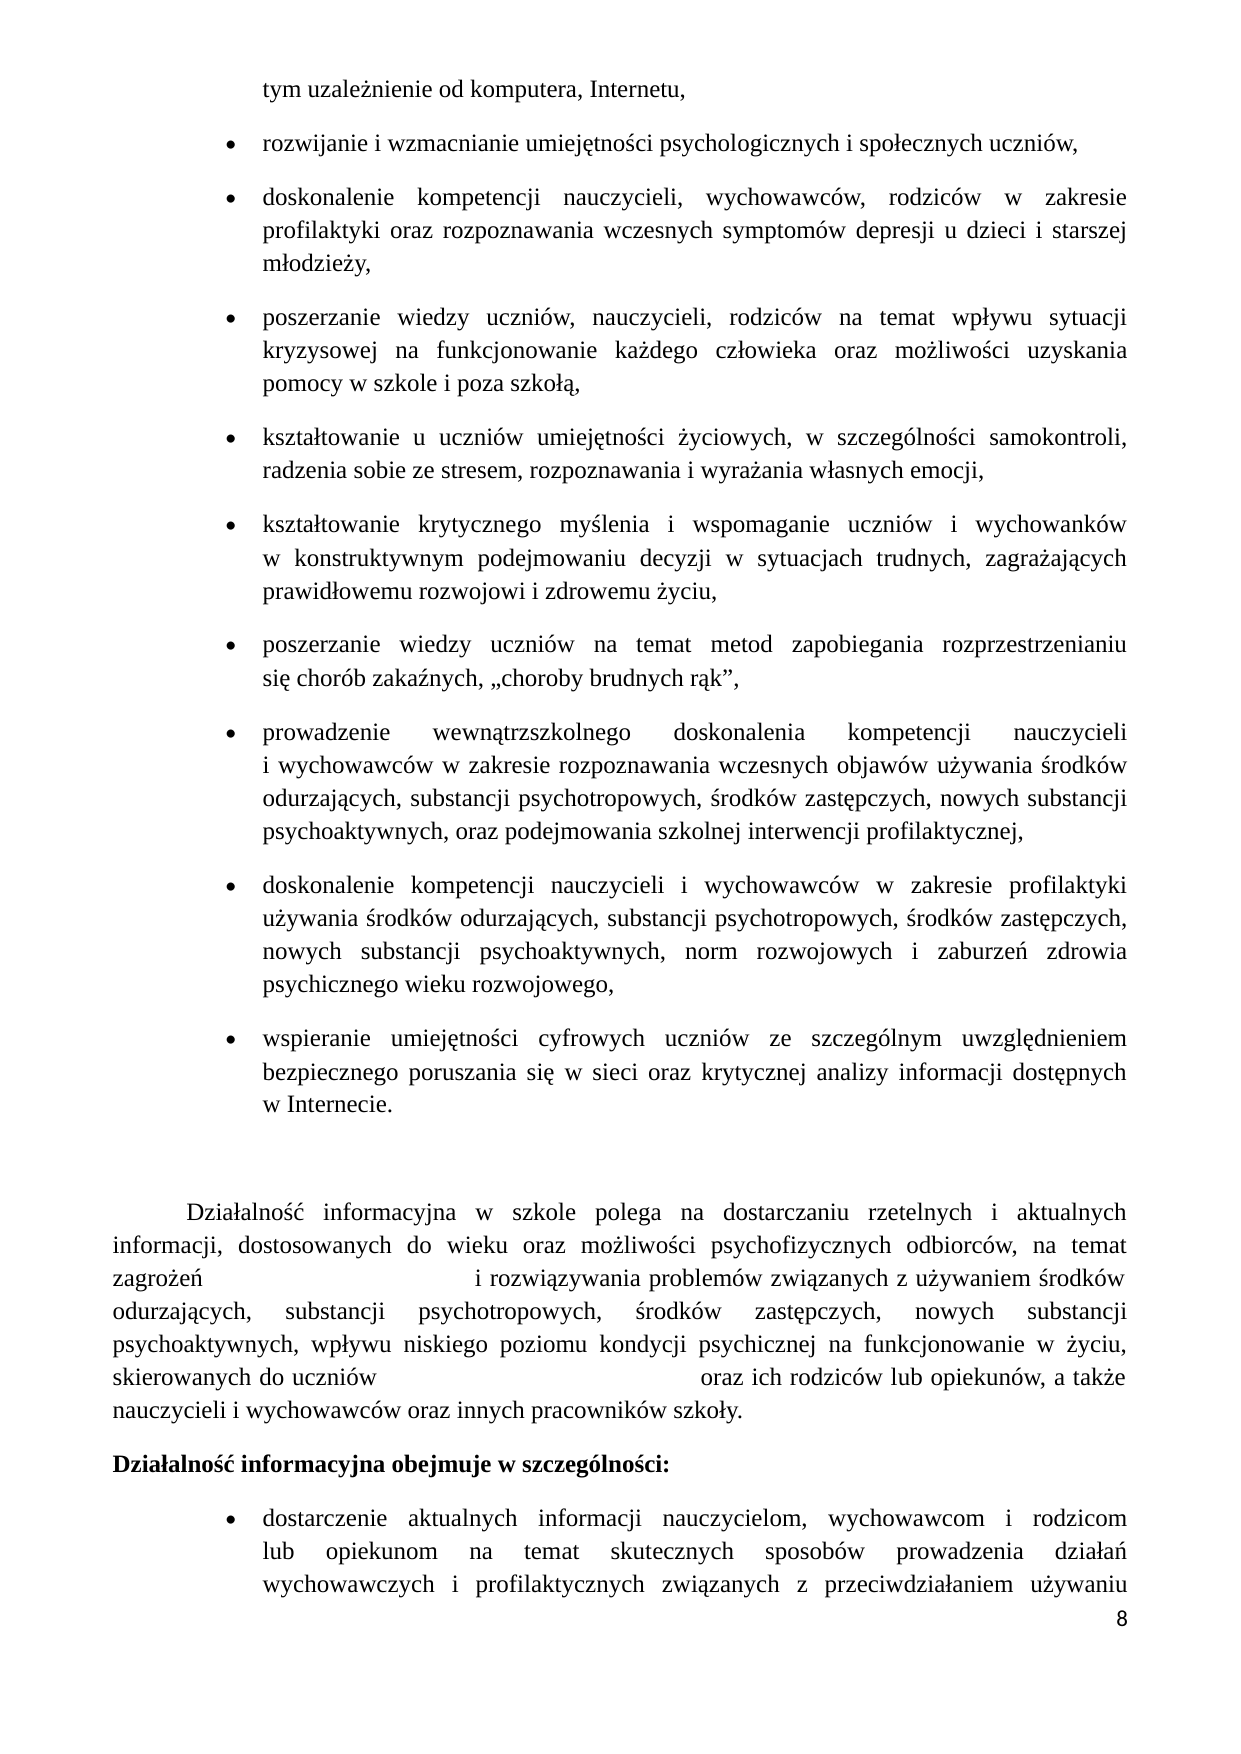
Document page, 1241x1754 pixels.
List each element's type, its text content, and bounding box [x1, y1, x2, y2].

list prowadzenie wewnątrzszkolnego doskonalenia kompetencji nauczycieli i wychowawców w zakresie rozpoznawania wczesnych objawów używania środków odurzających, substancji psychotropowych, środków zastępczych, nowych substancji psychoaktywnych, oraz podejmowania szkolnej interwencji profilaktycznej, [225, 717, 1128, 845]
list poszerzanie wiedzy uczniów na temat metod zapobiegania rozprzestrzenianiu się chorób zakaźnych, „choroby brudnych rąk”, [225, 629, 1128, 692]
text Działalność informacyjna w szkole polega na dostarczaniu rzetelnych i aktualnych informacji, dostosowanych do wieku oraz możliwości psychofizycznych odbiorców, na temat zagrożeń i rozwiązywania problemów związanych z używaniem środków odurzających, substancji psychotropowych, środków zastępczych, nowych substancji psychoaktywnych, wpływu niskiego poziomu kondycji psychicznej na funkcjonowanie w życiu, skierowanych do uczniów oraz ich rodziców lub opiekunów, a także nauczycieli i wychowawców oraz innych pracowników szkoły. [112, 1197, 1128, 1424]
list tym uzależnienie od komputera, Internetu, [225, 74, 1128, 102]
list kształtowanie u uczniów umiejętności życiowych, w szczególności samokontroli, radzenia sobie ze stresem, rozpoznawania i wyrażania własnych emocji, [225, 422, 1128, 484]
list poszerzanie wiedzy uczniów, nauczycieli, rodziców na temat wpływu sytuacji kryzysowej na funkcjonowanie każdego człowieka oraz możliwości uzyskania pomocy w szkole i poza szkołą, [225, 302, 1128, 397]
list doskonalenie kompetencji nauczycieli i wychowawców w zakresie profilaktyki używania środków odurzających, substancji psychotropowych, środków zastępczych, nowych substancji psychoaktywnych, norm rozwojowych i zaburzeń zdrowia psychicznego wieku rozwojowego, [225, 870, 1128, 998]
list dostarczenie aktualnych informacji nauczycielom, wychowawcom i rodzicom lub opiekunom na temat skutecznych sposobów prowadzenia działań wychowawczych i profilaktycznych związanych z przeciwdziałaniem używaniu [225, 1503, 1128, 1598]
list doskonalenie kompetencji nauczycieli, wychowawców, rodziców w zakresie profilaktyki oraz rozpoznawania wczesnych symptomów depresji u dzieci i starszej młodzieży, [225, 182, 1128, 277]
list wspieranie umiejętności cyfrowych uczniów ze szczególnym uwzględnieniem bezpiecznego poruszania się w sieci oraz krytycznej analizy informacji dostępnych w Internecie. [225, 1023, 1128, 1118]
text Działalność informacyjna obejmuje w szczególności: [112, 1449, 1128, 1478]
list kształtowanie krytycznego myślenia i wspomaganie uczniów i wychowanków w konstruktywnym podejmowaniu decyzji w sytuacjach trudnych, zagrażających prawidłowemu rozwojowi i zdrowemu życiu, [225, 509, 1128, 604]
list rozwijanie i wzmacnianie umiejętności psychologicznych i społecznych uczniów, [225, 128, 1128, 157]
